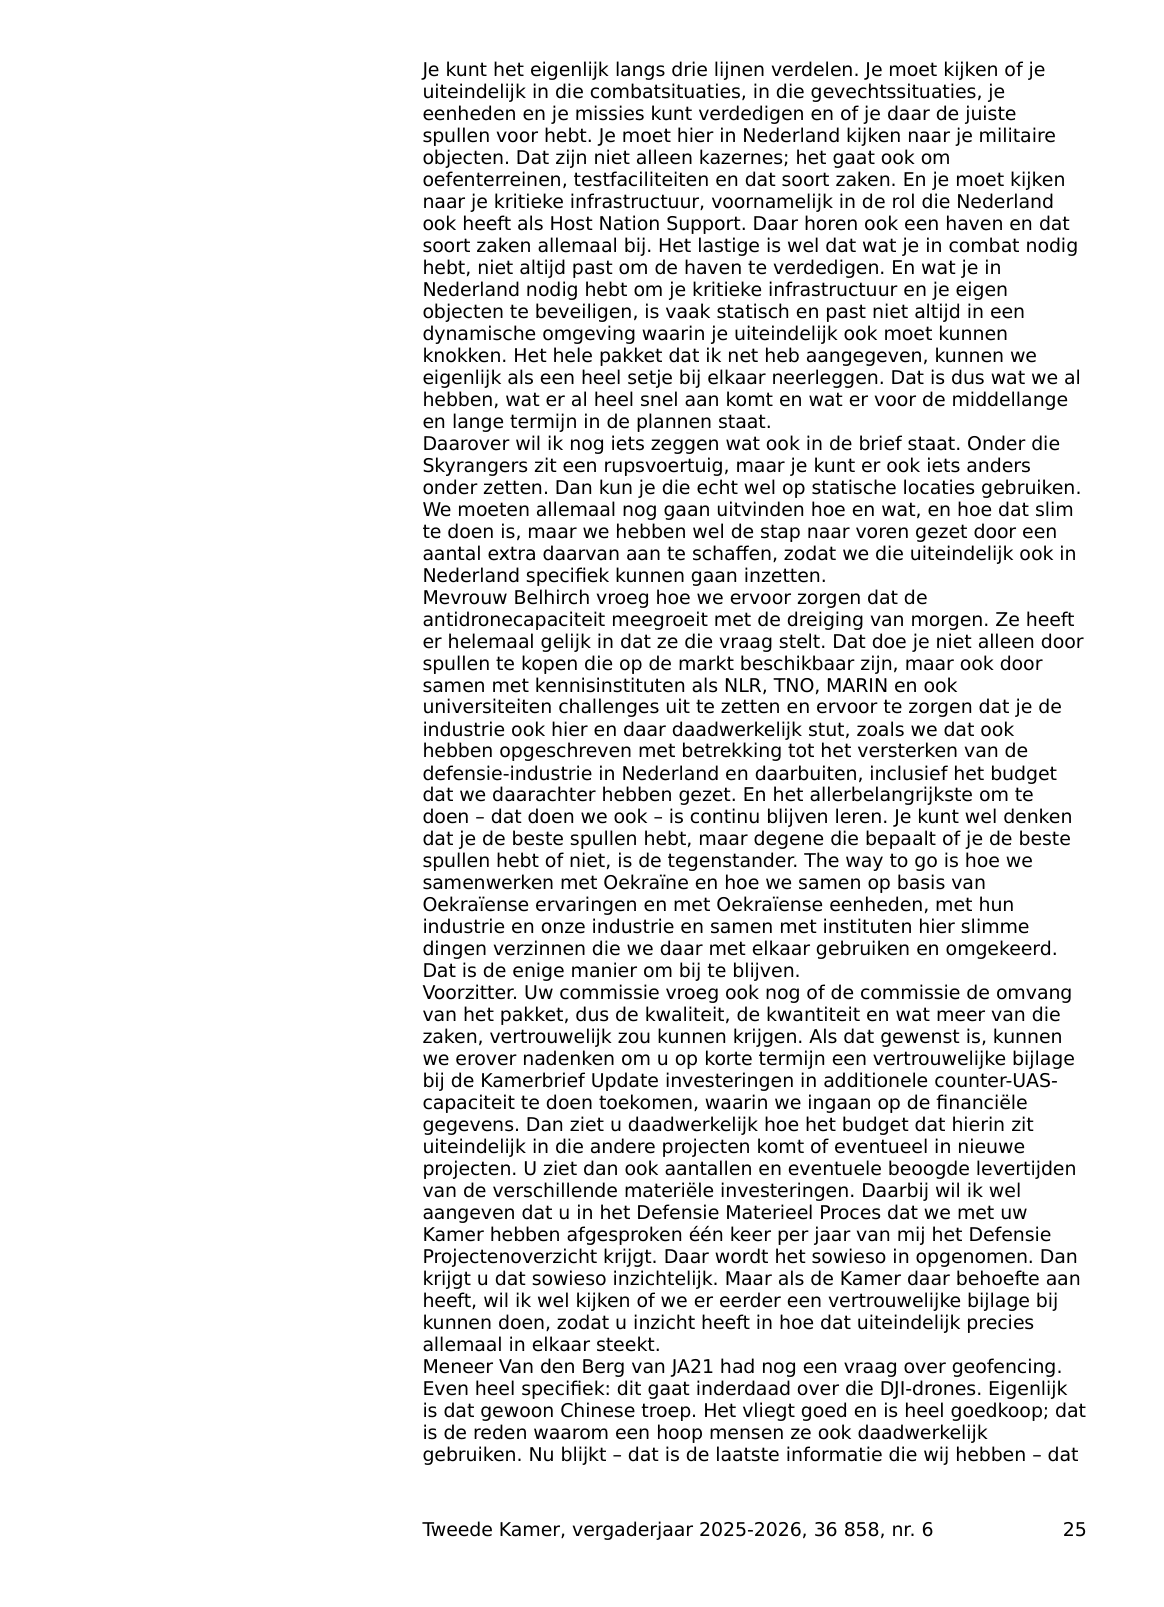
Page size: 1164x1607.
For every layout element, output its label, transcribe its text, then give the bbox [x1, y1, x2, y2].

text Daarover wil ik nog iets zeggen wat ook in de brief staat. Onder die Skyrangers zit een rupsvoertuig, maar je kunt er ook iets anders onder zetten. Dan kun je die echt wel op statische locaties gebruiken. We moeten allemaal nog gaan uitvinden hoe en wat, en hoe dat slim te doen is, maar we hebben wel de stap naar voren gezet door een aantal extra daarvan aan te schaffen, zodat we die uiteindelijk ook in Nederland specifiek kunnen gaan inzetten. [422, 433, 1087, 587]
text Voorzitter. Uw commissie vroeg ook nog of de commissie de omvang van het pakket, dus de kwaliteit, de kwantiteit en wat meer van die zaken, vertrouwelijk zou kunnen krijgen. Als dat gewenst is, kunnen we erover nadenken om u op korte termijn een vertrouwelijke bijlage bij de Kamerbrief Update investeringen in additionele counter-UAS-capaciteit te doen toekomen, waarin we ingaan op de financiële gegevens. Dan ziet u daadwerkelijk hoe het budget dat hierin zit uiteindelijk in die andere projecten komt of eventueel in nieuwe projecten. U ziet dan ook aantallen en eventuele beoogde levertijden van de verschillende materiële investeringen. Daarbij wil ik wel aangeven dat u in het Defensie Materieel Proces dat we met uw Kamer hebben afgesproken één keer per jaar van mij het Defensie Projectenoverzicht krijgt. Daar wordt het sowieso in opgenomen. Dan krijgt u dat sowieso inzichtelijk. Maar als de Kamer daar behoefte aan heeft, wil ik wel kijken of we er eerder een vertrouwelijke bijlage bij kunnen doen, zodat u inzicht heeft in hoe dat uiteindelijk precies allemaal in elkaar steekt. [422, 982, 1087, 1356]
text Je kunt het eigenlijk langs drie lijnen verdelen. Je moet kijken of je uiteindelijk in die combatsituaties, in die gevechtssituaties, je eenheden en je missies kunt verdedigen en of je daar de juiste spullen voor hebt. Je moet hier in Nederland kijken naar je militaire objecten. Dat zijn niet alleen kazernes; het gaat ook om oefenterreinen, testfaciliteiten en dat soort zaken. En je moet kijken naar je kritieke infrastructuur, voornamelijk in de rol die Nederland ook heeft als Host Nation Support. Daar horen ook een haven en dat soort zaken allemaal bij. Het lastige is wel dat wat je in combat nodig hebt, niet altijd past om de haven te verdedigen. En wat je in Nederland nodig hebt om je kritieke infrastructuur en je eigen objecten te beveiligen, is vaak statisch en past niet altijd in een dynamische omgeving waarin je uiteindelijk ook moet kunnen knokken. Het hele pakket dat ik net heb aangegeven, kunnen we eigenlijk als een heel setje bij elkaar neerleggen. Dat is dus wat we al hebben, wat er al heel snel aan komt en wat er voor de middellange en lange termijn in de plannen staat. [422, 59, 1087, 433]
text Meneer Van den Berg van JA21 had nog een vraag over geofencing. Even heel specifiek: dit gaat inderdaad over die DJI-drones. Eigenlijk is dat gewoon Chinese troep. Het vliegt goed en is heel goedkoop; dat is de reden waarom een hoop mensen ze ook daadwerkelijk gebruiken. Nu blijkt – dat is de laatste informatie die wij hebben – dat [422, 1356, 1087, 1466]
text Mevrouw Belhirch vroeg hoe we ervoor zorgen dat de antidronecapaciteit meegroeit met de dreiging van morgen. Ze heeft er helemaal gelijk in dat ze die vraag stelt. Dat doe je niet alleen door spullen te kopen die op de markt beschikbaar zijn, maar ook door samen met kennisinstituten als NLR, TNO, MARIN en ook universiteiten challenges uit te zetten en ervoor te zorgen dat je de industrie ook hier en daar daadwerkelijk stut, zoals we dat ook hebben opgeschreven met betrekking tot het versterken van de defensie-industrie in Nederland en daarbuiten, inclusief het budget dat we daarachter hebben gezet. En het allerbelangrijkste om te doen – dat doen we ook – is continu blijven leren. Je kunt wel denken dat je de beste spullen hebt, maar degene die bepaalt of je de beste spullen hebt of niet, is de tegenstander. The way to go is hoe we samenwerken met Oekraïne en hoe we samen op basis van Oekraïense ervaringen en met Oekraïense eenheden, met hun industrie en onze industrie en samen met instituten hier slimme dingen verzinnen die we daar met elkaar gebruiken en omgekeerd. Dat is de enige manier om bij te blijven. [422, 587, 1087, 982]
